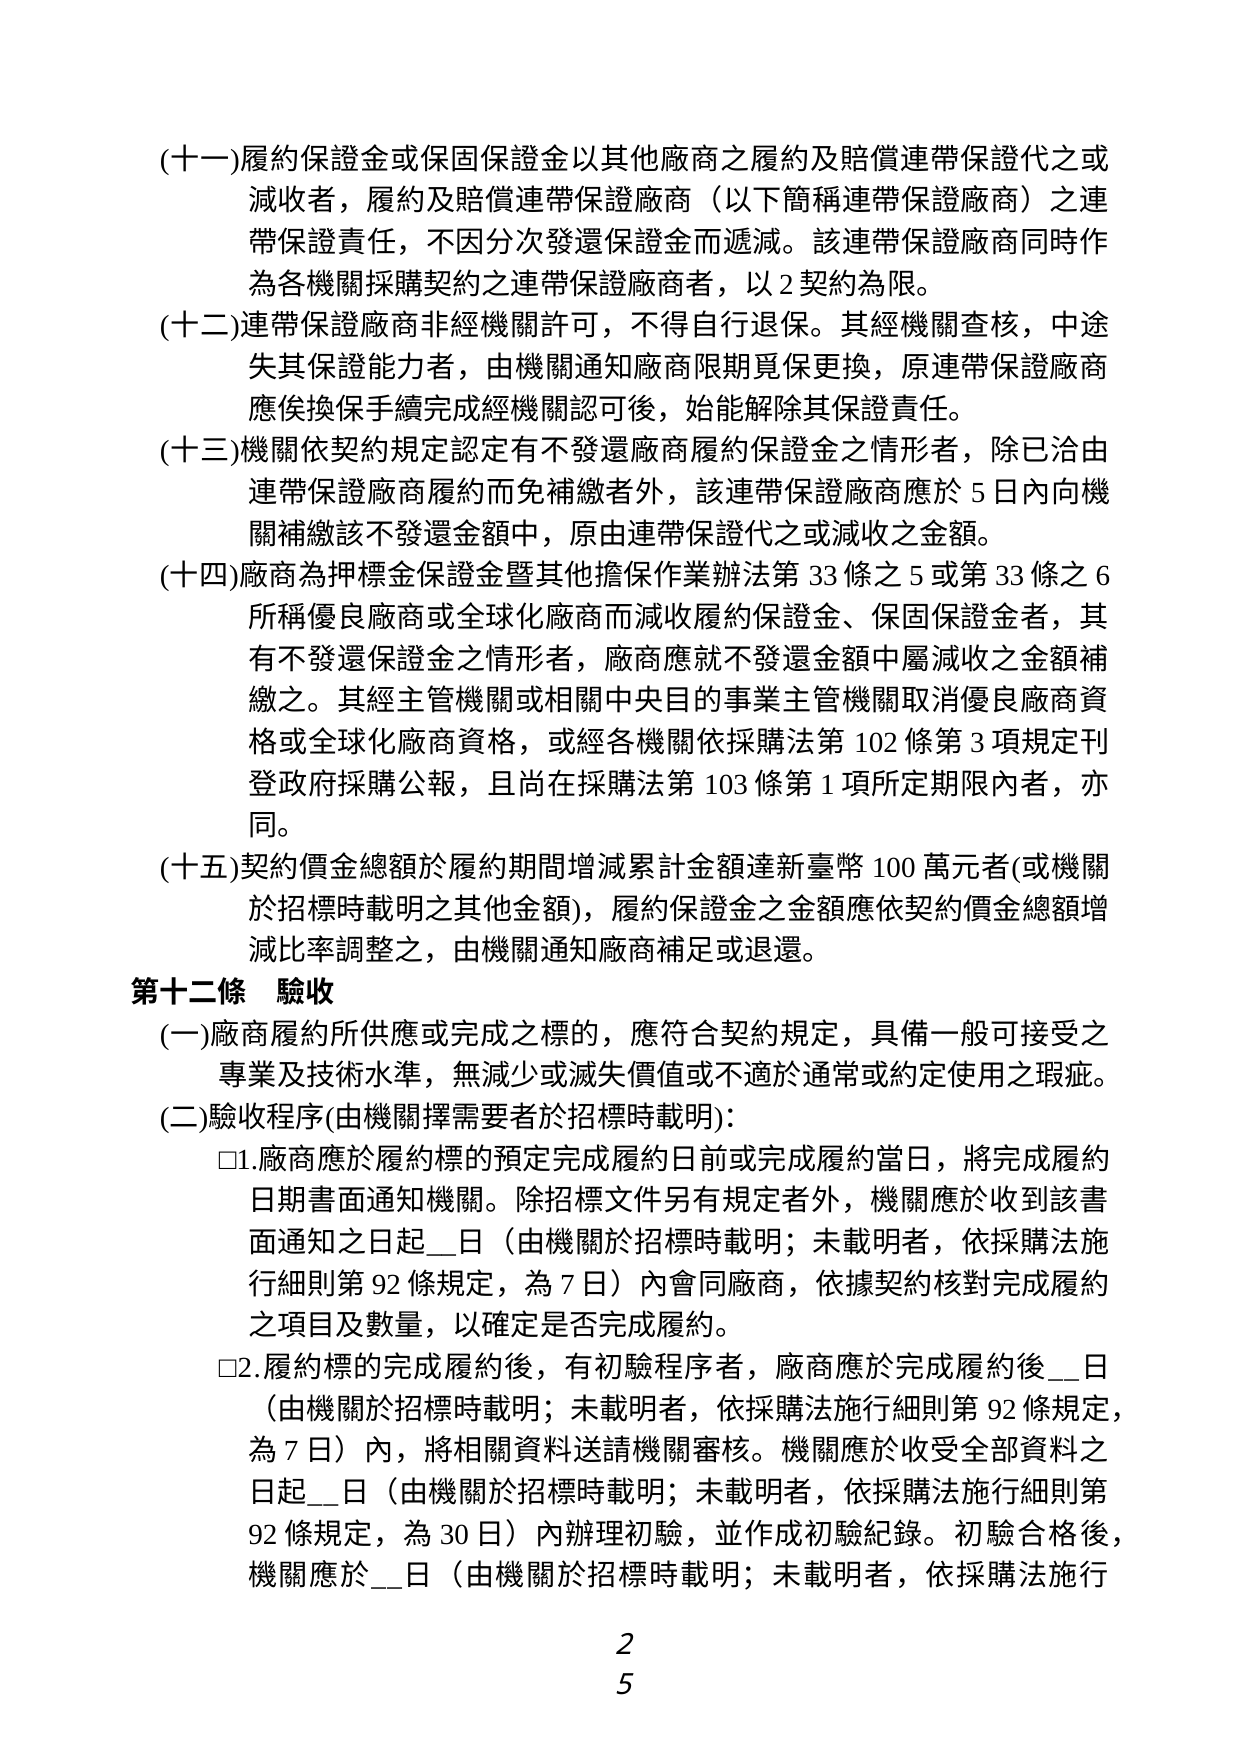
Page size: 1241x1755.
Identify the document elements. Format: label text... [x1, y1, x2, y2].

text 第十二條 驗收 [130, 969, 1110, 1011]
text (十三)機關依契約規定認定有不發還廠商履約保證金之情形者，除已洽由連帶保證廠商履約而免補繳者外，該連帶保證廠商應於5日內向機關補繳該不發還金額中，原由連帶保證代之或減收之金額。 [159, 427, 1110, 552]
text (一)廠商履約所供應或完成之標的，應符合契約規定，具備一般可接受之專業及技術水準，無減少或滅失價值或不適於通常或約定使用之瑕疵。 [159, 1011, 1110, 1094]
text (十一)履約保證金或保固保證金以其他廠商之履約及賠償連帶保證代之或減收者，履約及賠償連帶保證廠商（以下簡稱連帶保證廠商）之連帶保證責任，不因分次發還保證金而遞減。該連帶保證廠商同時作為各機關採購契約之連帶保證廠商者，以2契約為限。 [159, 136, 1110, 302]
text (十四)廠商為押標金保證金暨其他擔保作業辦法第33條之5或第33條之6所稱優良廠商或全球化廠商而減收履約保證金、保固保證金者，其有不發還保證金之情形者，廠商應就不發還金額中屬減收之金額補繳之。其經主管機關或相關中央目的事業主管機關取消優良廠商資格或全球化廠商資格，或經各機關依採購法第102條第3項規定刊登政府採購公報，且尚在採購法第103條第1項所定期限內者，亦同。 [159, 552, 1110, 844]
text □2.履約標的完成履約後，有初驗程序者，廠商應於完成履約後__日（由機關於招標時載明；未載明者，依採購法施行細則第92條規定，為7日）內，將相關資料送請機關審核。機關應於收受全部資料之日起__日（由機關於招標時載明；未載明者，依採購法施行細則第92條規定，為30日）內辦理初驗，並作成初驗紀錄。初驗合格後，機關應於__日（由機關於招標時載明；未載明者，依採購法施行細則第93條規定，為20日）內辦理驗收，並作成驗收紀錄。 [218, 1344, 1110, 1594]
text □1.廠商應於履約標的預定完成履約日前或完成履約當日，將完成履約日期書面通知機關。除招標文件另有規定者外，機關應於收到該書面通知之日起__日（由機關於招標時載明；未載明者，依採購法施行細則第92條規定，為7日）內會同廠商，依據契約核對完成履約之項目及數量，以確定是否完成履約。 [218, 1136, 1110, 1344]
text (十五)契約價金總額於履約期間增減累計金額達新臺幣100萬元者(或機關於招標時載明之其他金額)，履約保證金之金額應依契約價金總額增減比率調整之，由機關通知廠商補足或退還。 [159, 844, 1110, 969]
text (十二)連帶保證廠商非經機關許可，不得自行退保。其經機關查核，中途失其保證能力者，由機關通知廠商限期覓保更換，原連帶保證廠商應俟換保手續完成經機關認可後，始能解除其保證責任。 [159, 302, 1110, 427]
text (二)驗收程序(由機關擇需要者於招標時載明)： [159, 1094, 1110, 1136]
